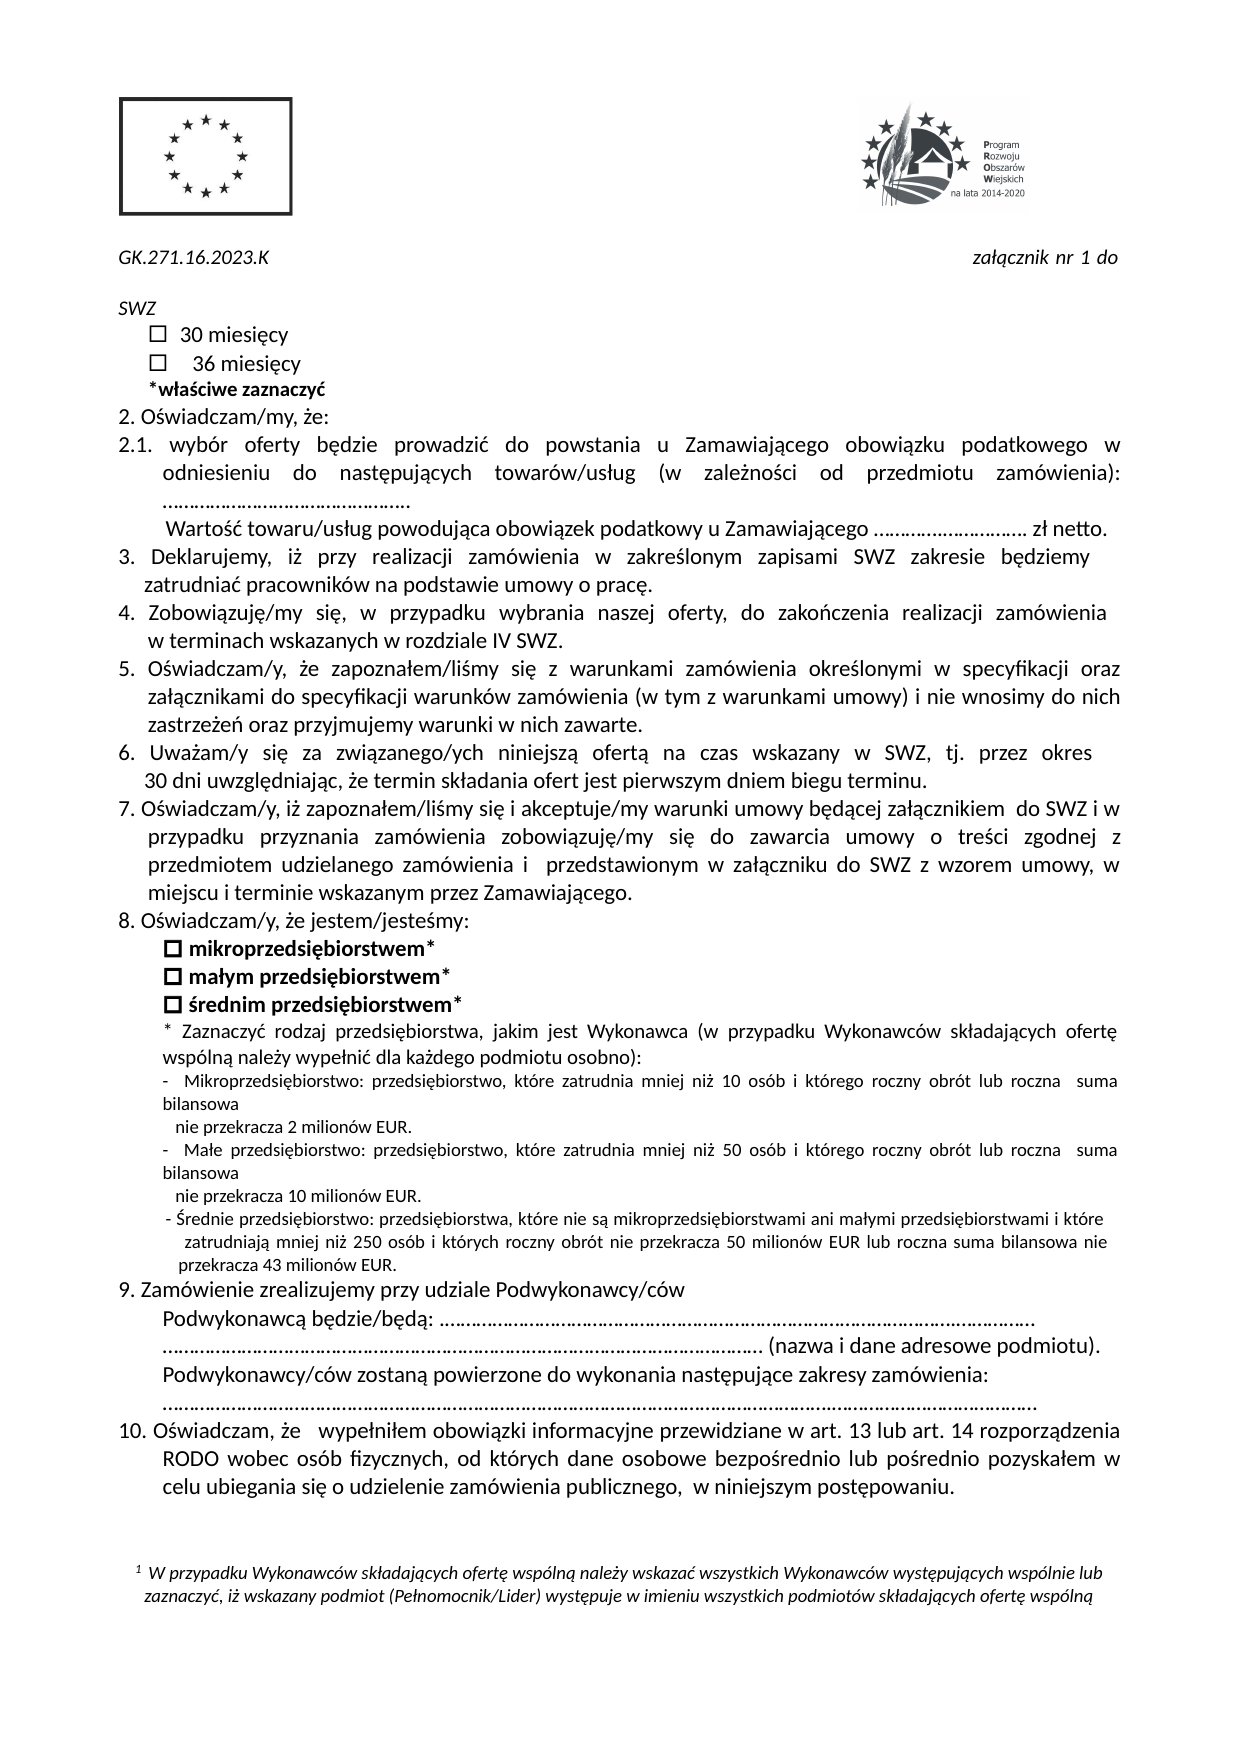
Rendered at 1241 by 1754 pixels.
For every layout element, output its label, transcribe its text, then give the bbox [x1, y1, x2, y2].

text  średnim przedsiębiorstwem* [162, 991, 1122, 1018]
text 10. Oświadczam, że wypełniłem obowiązki informacyjne przewidziane w art. 13 lub art. 14 rozporządzenia RODO wobec osób fizycznych, od których dane osobowe bezpośrednio lub pośrednio pozyskałem w celu ubiegania się o udzielenie zamówienia publicznego, w niniejszym postępowaniu. [118, 1416, 1122, 1500]
text 6. Uważam/y się za związanego/ych niniejszą ofertą na czas wskazany w SWZ, tj. przez okres 30 dni uwzględniając, że termin składania ofert jest pierwszym dniem biegu terminu. [118, 738, 1122, 794]
text 7. Oświadczam/y, iż zapoznałem/liśmy się i akceptuje/my warunki umowy będącej załącznikiem do SWZ i w przypadku przyznania zamówienia zobowiązuję/my się do zawarcia umowy o treści zgodnej z przedmiotem udzielanego zamówienia i przedstawionym w załączniku do SWZ z wzorem umowy, w miejscu i terminie wskazanym przez Zamawiającego. [118, 794, 1122, 906]
text - Mikroprzedsiębiorstwo: przedsiębiorstwo, które zatrudnia mniej niż 10 osób i którego roczny obrót lub roczna suma bilansowa nie przekracza 2 milionów EUR. [162, 1069, 1119, 1138]
text 4. Zobowiązuję/my się, w przypadku wybrania naszej oferty, do zakończenia realizacji zamówienia w terminach wskazanych w rozdziale IV SWZ. [118, 598, 1122, 654]
text  mikroprzedsiębiorstwem* [162, 934, 1122, 962]
text 9. Zamówienie zrealizujemy przy udziale Podwykonawcy/ców [118, 1276, 1122, 1304]
text 3. Deklarujemy, iż przy realizacji zamówienia w zakreślonym zapisami SWZ zakresie będziemy zatrudniać pracowników na podstawie umowy o pracę. [118, 542, 1122, 598]
text ¨ 36 miesięcy [118, 349, 1122, 377]
text …………………………………………………………………………………………………… (nazwa i dane adresowe podmiotu). [162, 1332, 1122, 1360]
text *właściwe zaznaczyć [118, 377, 1122, 402]
text Wartość towaru/usług powodująca obowiązek podatkowy u Zamawiającego ………….……………. zł netto. [165, 514, 1122, 542]
text 8. Oświadczam/y, że jestem/jesteśmy: [118, 906, 1122, 934]
text  małym przedsiębiorstwem* [162, 962, 1122, 991]
text 2. Oświadczam/my, że: [118, 402, 1122, 430]
text * Zaznaczyć rodzaj przedsiębiorstwa, jakim jest Wykonawca (w przypadku Wykonawców składających ofertę wspólną należy wypełnić dla każdego podmiotu osobno): [162, 1018, 1119, 1069]
text - Małe przedsiębiorstwo: przedsiębiorstwo, które zatrudnia mniej niż 50 osób i którego roczny obrót lub roczna suma bilansowa nie przekracza 10 milionów EUR. [162, 1138, 1119, 1207]
text ……………………………………………………………………………………………………………….………………………………… [162, 1388, 1122, 1416]
text - Średnie przedsiębiorstwo: przedsiębiorstwa, które nie są mikroprzedsiębiorstwami ani małymi przedsiębiorstwami i które zatrudniają mniej niż 250 osób i których roczny obrót nie przekracza 50 milionów EUR lub roczna suma bilansowa nie przekracza 43 milionów EUR. [165, 1207, 1116, 1276]
text Podwykonawcy/ców zostaną powierzone do wykonania następujące zakresy zamówienia: [162, 1360, 1122, 1388]
text 2.1. wybór oferty będzie prowadzić do powstania u Zamawiającego obowiązku podatkowego w odniesieniu do następujących towarów/usług (w zależności od przedmiotu zamówienia): ……………………………………….. [118, 430, 1122, 514]
text 5. Oświadczam/y, że zapoznałem/liśmy się z warunkami zamówienia określonymi w specyfikacji oraz załącznikami do specyfikacji warunków zamówienia (w tym z warunkami umowy) i nie wnosimy do nich zastrzeżeń oraz przyjmujemy warunki w nich zawarte. [118, 654, 1122, 738]
text ¨ 30 miesięcy [118, 321, 1122, 349]
text Podwykonawcą będzie/będą: .…………………………………………………………………………………….…………… [162, 1304, 1122, 1332]
